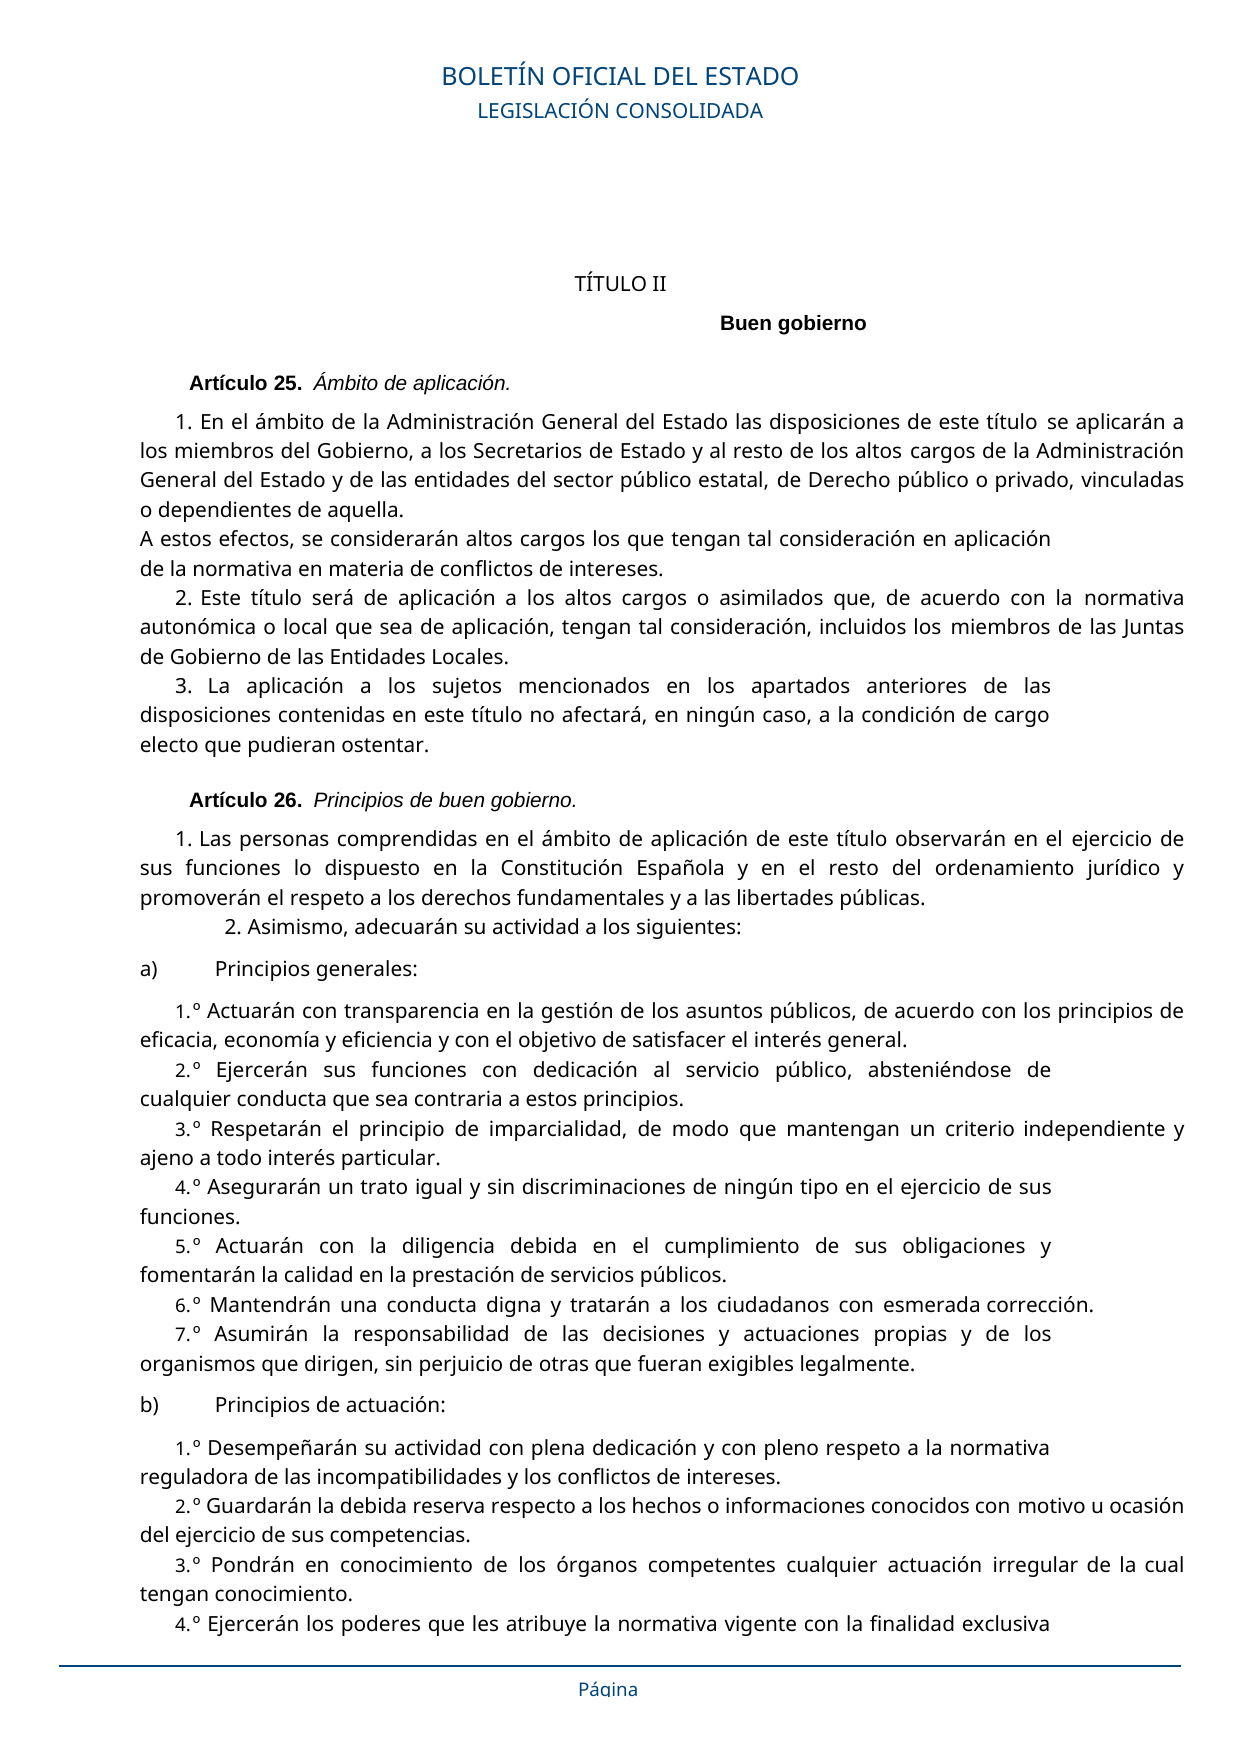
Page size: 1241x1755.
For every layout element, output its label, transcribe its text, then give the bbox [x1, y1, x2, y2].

list º Guardarán la debida reserva respecto a los hechos o informaciones conocidos con motivo u ocasión del ejercicio de sus competencias. [139, 1491, 1184, 1549]
list º Ejercerán sus funciones con dedicación al servicio público, absteniéndose de cualquier conducta que sea contraria a estos principios. [139, 1055, 1052, 1113]
list º Pondrán en conocimiento de los órganos competentes cualquier actuación irregular de la cual tengan conocimiento. [139, 1550, 1184, 1608]
text Artículo 26. Principios de buen gobierno. [189, 788, 1184, 812]
text Artículo 25. Ámbito de aplicación. [189, 371, 1184, 395]
list º Mantendrán una conducta digna y tratarán a los ciudadanos con esmerada corrección. [139, 1290, 1184, 1318]
list º Asegurarán un trato igual y sin discriminaciones de ningún tipo en el ejercicio de sus funciones. [139, 1172, 1052, 1230]
list La aplicación a los sujetos mencionados en los apartados anteriores de las disposiciones contenidas en este título no afectará, en ningún caso, a la condición de cargo electo que pudieran ostentar. [139, 671, 1052, 758]
list Las personas comprendidas en el ámbito de aplicación de este título observarán en el ejercicio de sus funciones lo dispuesto en la Constitución Española y en el resto del ordenamiento jurídico y promoverán el respeto a los derechos fundamentales y a las libertades públicas. [139, 824, 1184, 911]
list Principios de actuación: [139, 1391, 1184, 1419]
list En el ámbito de la Administración General del Estado las disposiciones de este título se aplicarán a los miembros del Gobierno, a los Secretarios de Estado y al resto de los altos cargos de la Administración General del Estado y de las entidades del sector público estatal, de Derecho público o privado, vinculadas o dependientes de aquella. [139, 407, 1184, 523]
list º Actuarán con transparencia en la gestión de los asuntos públicos, de acuerdo con los principios de eficacia, economía y eficiencia y con el objetivo de satisfacer el interés general. [139, 996, 1184, 1054]
list º Ejercerán los poderes que les atribuye la normativa vigente con la finalidad exclusiva [139, 1609, 1052, 1637]
subtitle Buen gobierno [402, 310, 1184, 334]
text TÍTULO II [402, 269, 839, 298]
list º Desempeñarán su actividad con plena dedicación y con pleno respeto a la normativa reguladora de las incompatibilidades y los conflictos de intereses. [139, 1433, 1052, 1490]
list Asimismo, adecuarán su actividad a los siguientes: [224, 912, 1184, 941]
list º Actuarán con la diligencia debida en el cumplimiento de sus obligaciones y fomentarán la calidad en la prestación de servicios públicos. [139, 1231, 1052, 1289]
list º Respetarán el principio de imparcialidad, de modo que mantengan un criterio independiente y ajeno a todo interés particular. [139, 1114, 1184, 1171]
list Este título será de aplicación a los altos cargos o asimilados que, de acuerdo con la normativa autonómica o local que sea de aplicación, tengan tal consideración, incluidos los miembros de las Juntas de Gobierno de las Entidades Locales. [139, 583, 1184, 670]
list º Asumirán la responsabilidad de las decisiones y actuaciones propias y de los organismos que dirigen, sin perjuicio de otras que fueran exigibles legalmente. [139, 1319, 1052, 1377]
list Principios generales: [139, 954, 1184, 983]
text A estos efectos, se considerarán altos cargos los que tengan tal consideración en aplicación de la normativa en materia de conflictos de intereses. [139, 524, 1052, 582]
